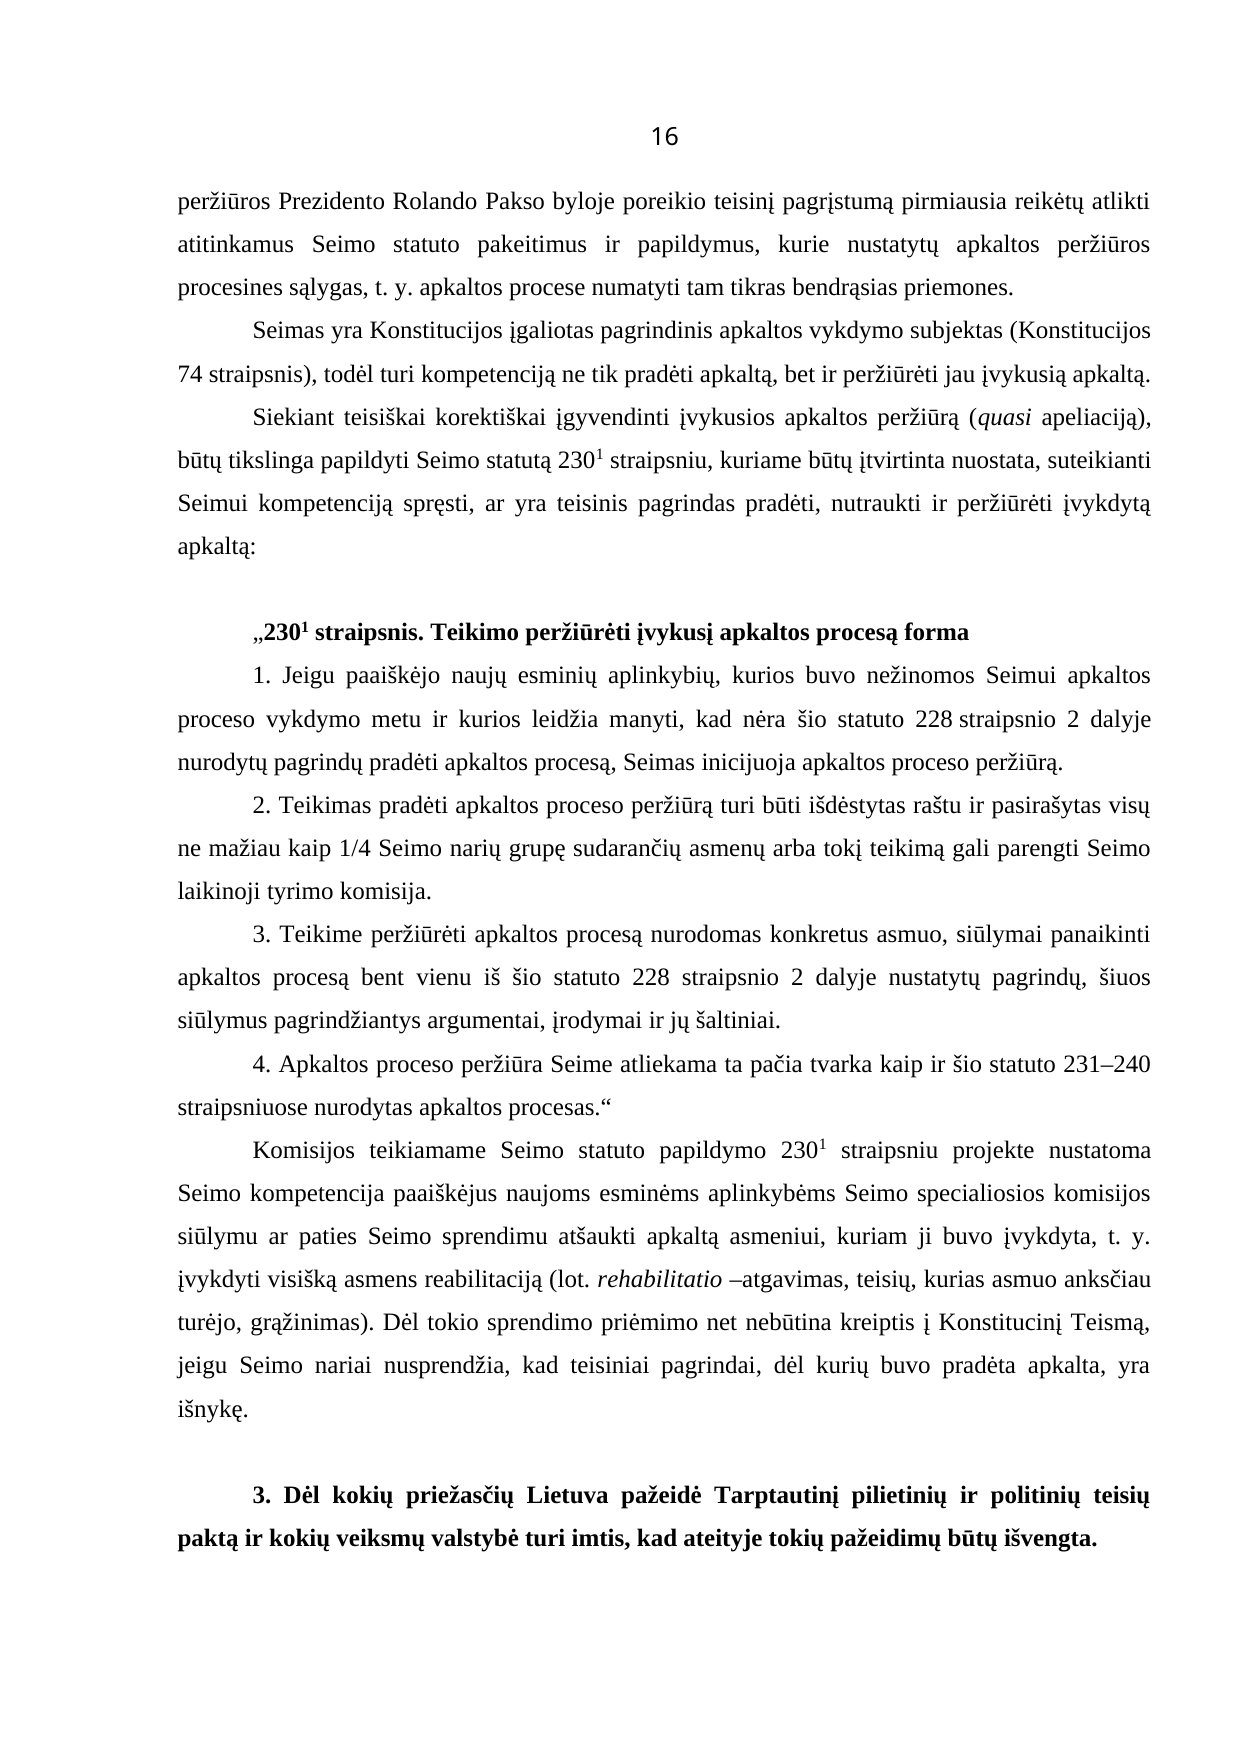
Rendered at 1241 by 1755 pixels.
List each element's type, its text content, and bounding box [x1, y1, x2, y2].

text 2. Teikimas pradėti apkaltos proceso peržiūrą turi būti išdėstytas raštu ir pasirašytas visų ne mažiau kaip 1/4 Seimo narių grupę sudarančių asmenų arba tokį teikimą gali parengti Seimo laikinoji tyrimo komisija. [177, 790, 1152, 905]
text 3. Teikime peržiūrėti apkaltos procesą nurodomas konkretus asmuo, siūlymai panaikinti apkaltos procesą bent vienu iš šio statuto 228 straipsnio 2 dalyje nustatytų pagrindų, šiuos siūlymus pagrindžiantys argumentai, įrodymai ir jų šaltiniai. [177, 919, 1152, 1034]
text 3. Dėl kokių priežasčių Lietuva pažeidė Tarptautinį pilietinių ir politinių teisių paktą ir kokių veiksmų valstybė turi imtis, kad ateityje tokių pažeidimų būtų išvengta. [177, 1480, 1152, 1552]
text Komisijos teikiamame Seimo statuto papildymo 2301 straipsniu projekte nustatoma Seimo kompetencija paaiškėjus naujoms esminėms aplinkybėms Seimo specialiosios komisijos siūlymu ar paties Seimo sprendimu atšaukti apkaltą asmeniui, kuriam ji buvo įvykdyta, t. y. įvykdyti visišką asmens reabilitaciją (lot. rehabilitatio –atgavimas, teisių, kurias asmuo anksčiau turėjo, grąžinimas). Dėl tokio sprendimo priėmimo net nebūtina kreiptis į Konstitucinį Teismą, jeigu Seimo nariai nusprendžia, kad teisiniai pagrindai, dėl kurių buvo pradėta apkalta, yra išnykę. [177, 1135, 1152, 1422]
text peržiūros Prezidento Rolando Pakso byloje poreikio teisinį pagrįstumą pirmiausia reikėtų atlikti atitinkamus Seimo statuto pakeitimus ir papildymus, kurie nustatytų apkaltos peržiūros procesines sąlygas, t. y. apkaltos procese numatyti tam tikras bendrąsias priemones. [177, 186, 1152, 301]
text 4. Apkaltos proceso peržiūra Seime atliekama ta pačia tvarka kaip ir šio statuto 231–240 straipsniuose nurodytas apkaltos procesas.“ [177, 1049, 1152, 1121]
text „2301 straipsnis. Teikimo peržiūrėti įvykusį apkaltos procesą forma [177, 617, 1152, 646]
text 1. Jeigu paaiškėjo naujų esminių aplinkybių, kurios buvo nežinomos Seimui apkaltos proceso vykdymo metu ir kurios leidžia manyti, kad nėra šio statuto 228 straipsnio 2 dalyje nurodytų pagrindų pradėti apkaltos procesą, Seimas inicijuoja apkaltos proceso peržiūrą. [177, 661, 1152, 776]
text Seimas yra Konstitucijos įgaliotas pagrindinis apkaltos vykdymo subjektas (Konstitucijos 74 straipsnis), todėl turi kompetenciją ne tik pradėti apkaltą, bet ir peržiūrėti jau įvykusią apkaltą. [177, 316, 1152, 387]
text Siekiant teisiškai korektiškai įgyvendinti įvykusios apkaltos peržiūrą (quasi apeliaciją), būtų tikslinga papildyti Seimo statutą 2301 straipsniu, kuriame būtų įtvirtinta nuostata, suteikianti Seimui kompetenciją spręsti, ar yra teisinis pagrindas pradėti, nutraukti ir peržiūrėti įvykdytą apkaltą: [177, 402, 1152, 560]
